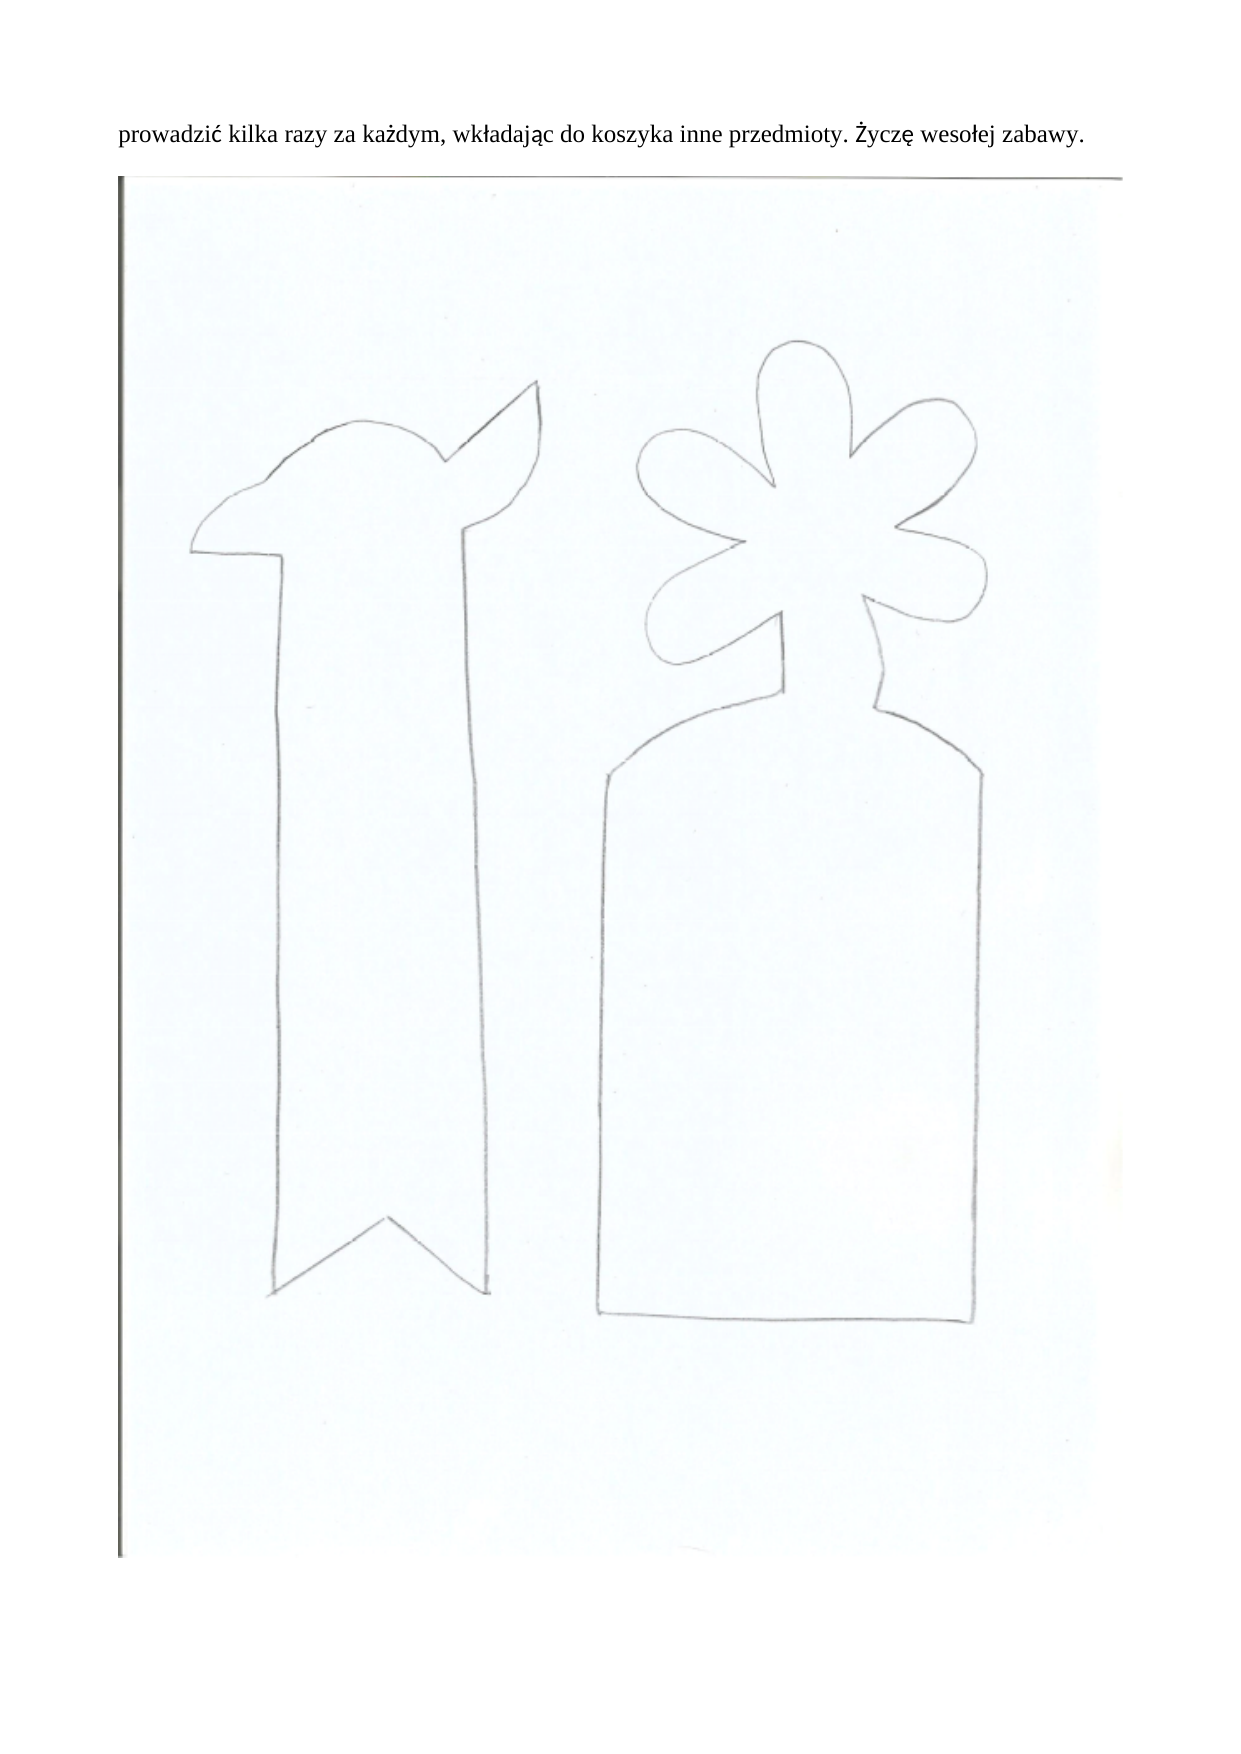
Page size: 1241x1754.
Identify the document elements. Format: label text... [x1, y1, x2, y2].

text prowadzić kilka razy za każdym, wkładając do koszyka inne przedmioty. Życzę wesołej zabawy. [118, 118, 1122, 149]
